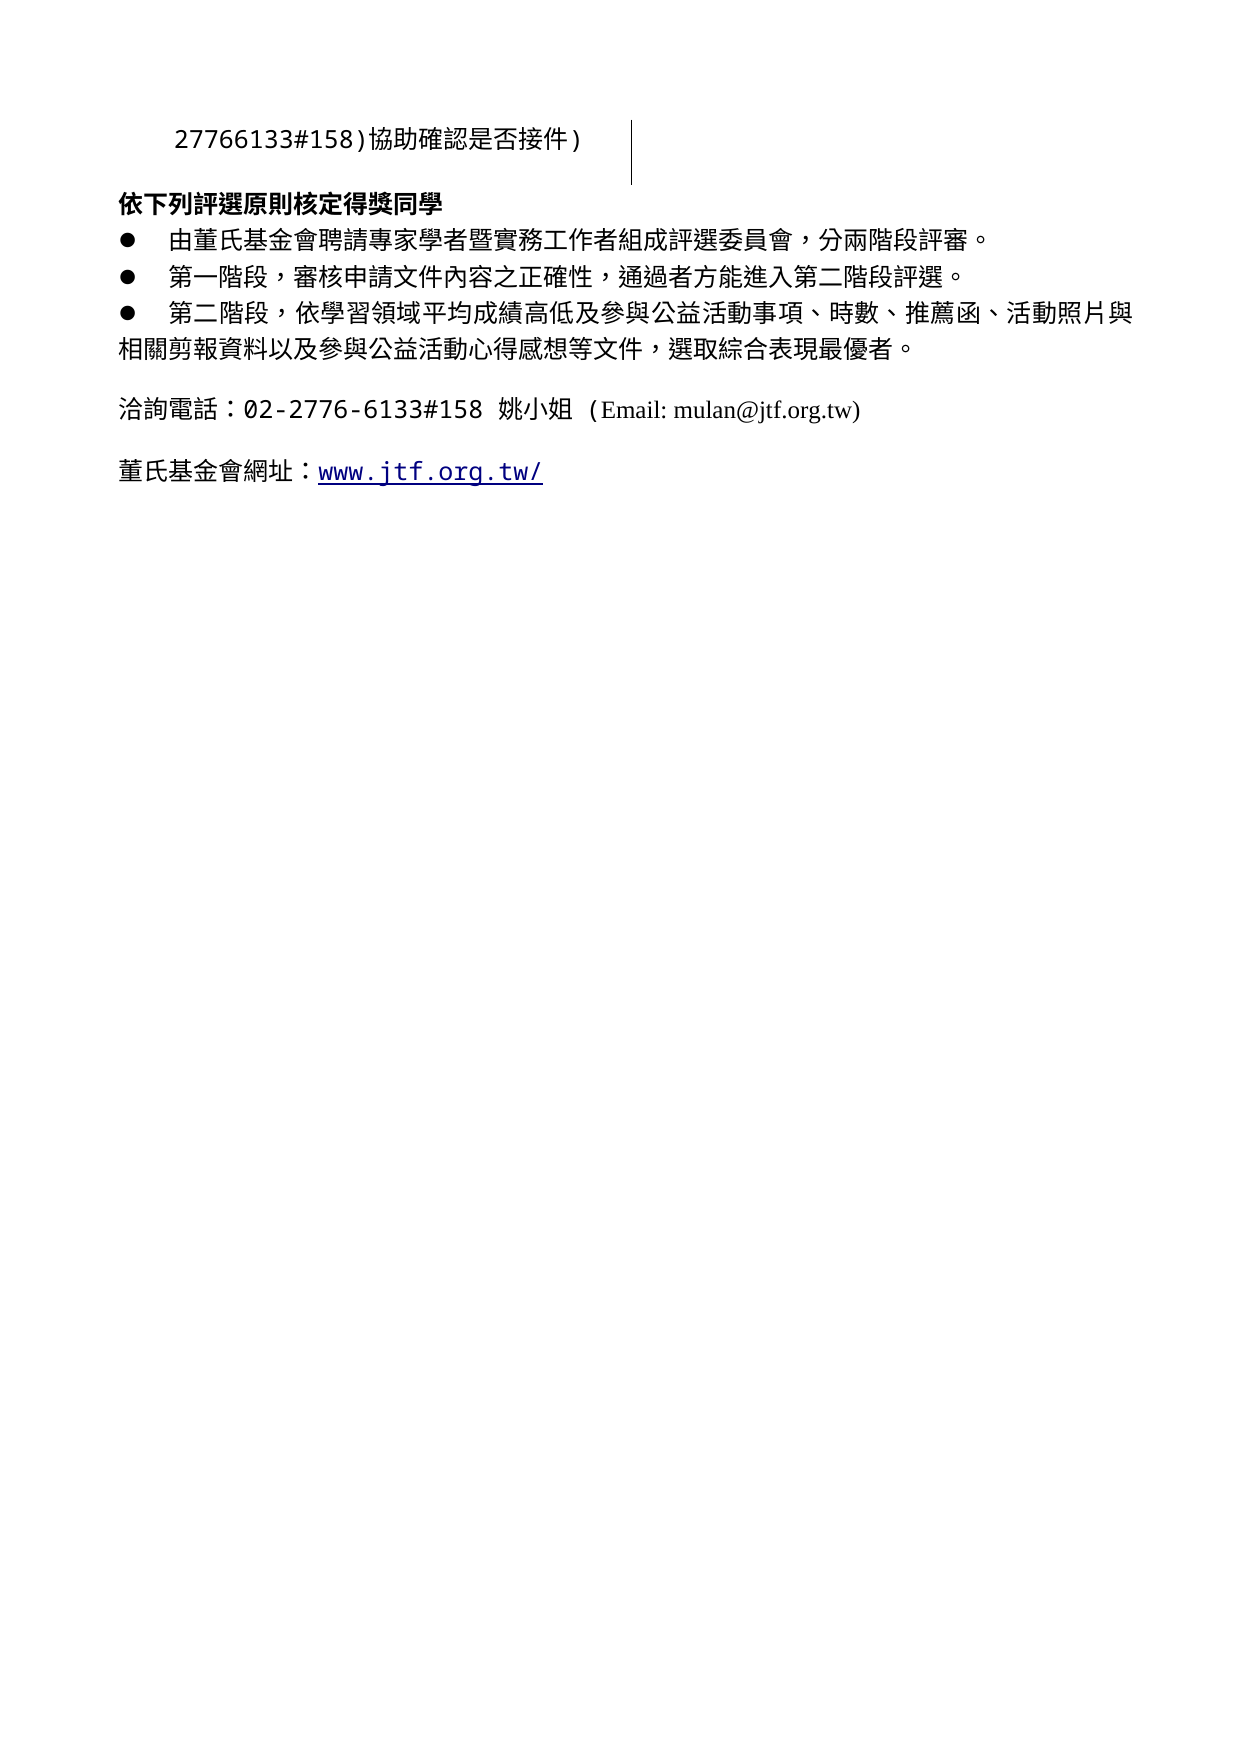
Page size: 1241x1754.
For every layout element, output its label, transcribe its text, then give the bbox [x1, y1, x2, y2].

list 第一階段，審核申請文件內容之正確性，通過者方能進入第二階段評選。 [118, 257, 1136, 293]
text 董氏基金會網址：www.jtf.org.tw/ [118, 428, 1122, 491]
table_header 申請資格 台灣地區在學之國中、小學生於107學年度第一學期學習領域平均成績及日常生活表現成績甲等或80分以上。(國小生無等第分數者，日常生活表現評語需為正向且無違規事項)，且無不良行為。 申請資料 參與公益活動之事項與時數證明資料（公益活動時數以106年以後為主）。 參與公益活動照片或資料（請簡要）。 參與公益活動之單位推薦函一封。 參與公益活動之心得感想（200字以內，手寫、打字均可）填寫於申請表格。 學校成績單，總分位置清楚標示。 (以上相關圖片、文件請裝訂編列或檔名命名清楚編列) 備 註 以上交付之申請文件概不予退件。 文件繳交影本，經審核後如需正本，另行各別通知。 公益活動不限參與活動類型，校內或校外公益活動均可，公益活動內容日期及時數請儘量具體說明。 推薦函無標準格式。 本會保有修改申請辦法之權利。 作品格式 電子檔:PDF(A4)格式，圖文排列。 文本書面:(A4)大小 ，圖文排列。 恕不接受:未編列冊中圖片文字，除手繪圖、藝術品....無法編列作品不再此限。 [632, 120, 1192, 184]
list 第二階段，依學習領域平均成績高低及參與公益活動事項、時數、推薦函、活動照片與相關剪報資料以及參與公益活動心得感想等文件，選取綜合表現最優者。 [118, 293, 1136, 366]
table_header 主辦單位 財團法人董氏基金會 申請時間 即日起至108年4月12日截止 0000000000000000000000000000000000000000000000000000000000000000000000000000000000000000000000000000000000000000000000000000000（以郵戳為憑） 公佈時間 民國108年5月24日（暫定） 公佈方式 得獎學生名單，統一於董氏基金會網站公佈。 獎 勵 名額：國中、國小學生各10名（各含原住民學生保留名額各1名），擇優錄取。 每名新台幣五千元整。 申請方式 請備妥資料並填妥申請表格（可至董氏基金會網站自行下載申請辦法、申請表格）。 為響應節能減碳運動減少紙張使用，今年度資料繳交形式，可選擇下列方法擇一提供： 1. 印出紙本或掃描彙整於儲存裝置（如光碟）後郵寄至：台北市105松山區復興北路57號12樓之3「董氏基金會」收（信封上請註明申請「嚴道博士公益獎助學金」）。 2. 電子檔寄送方式傳送至電子信箱: school@jtf.org.tw(寄送電子郵件者煩請於二天後來電本會(02-27766133#158)協助確認是否接件) [118, 120, 631, 184]
list 由董氏基金會聘請專家學者暨實務工作者組成評選委員會，分兩階段評審。 [118, 221, 1136, 257]
text 依下列評選原則核定得獎同學 [118, 184, 1122, 221]
text 洽詢電話：02-2776-6133#158 姚小姐 (Email: mulan@jtf.org.tw) [118, 366, 1122, 428]
